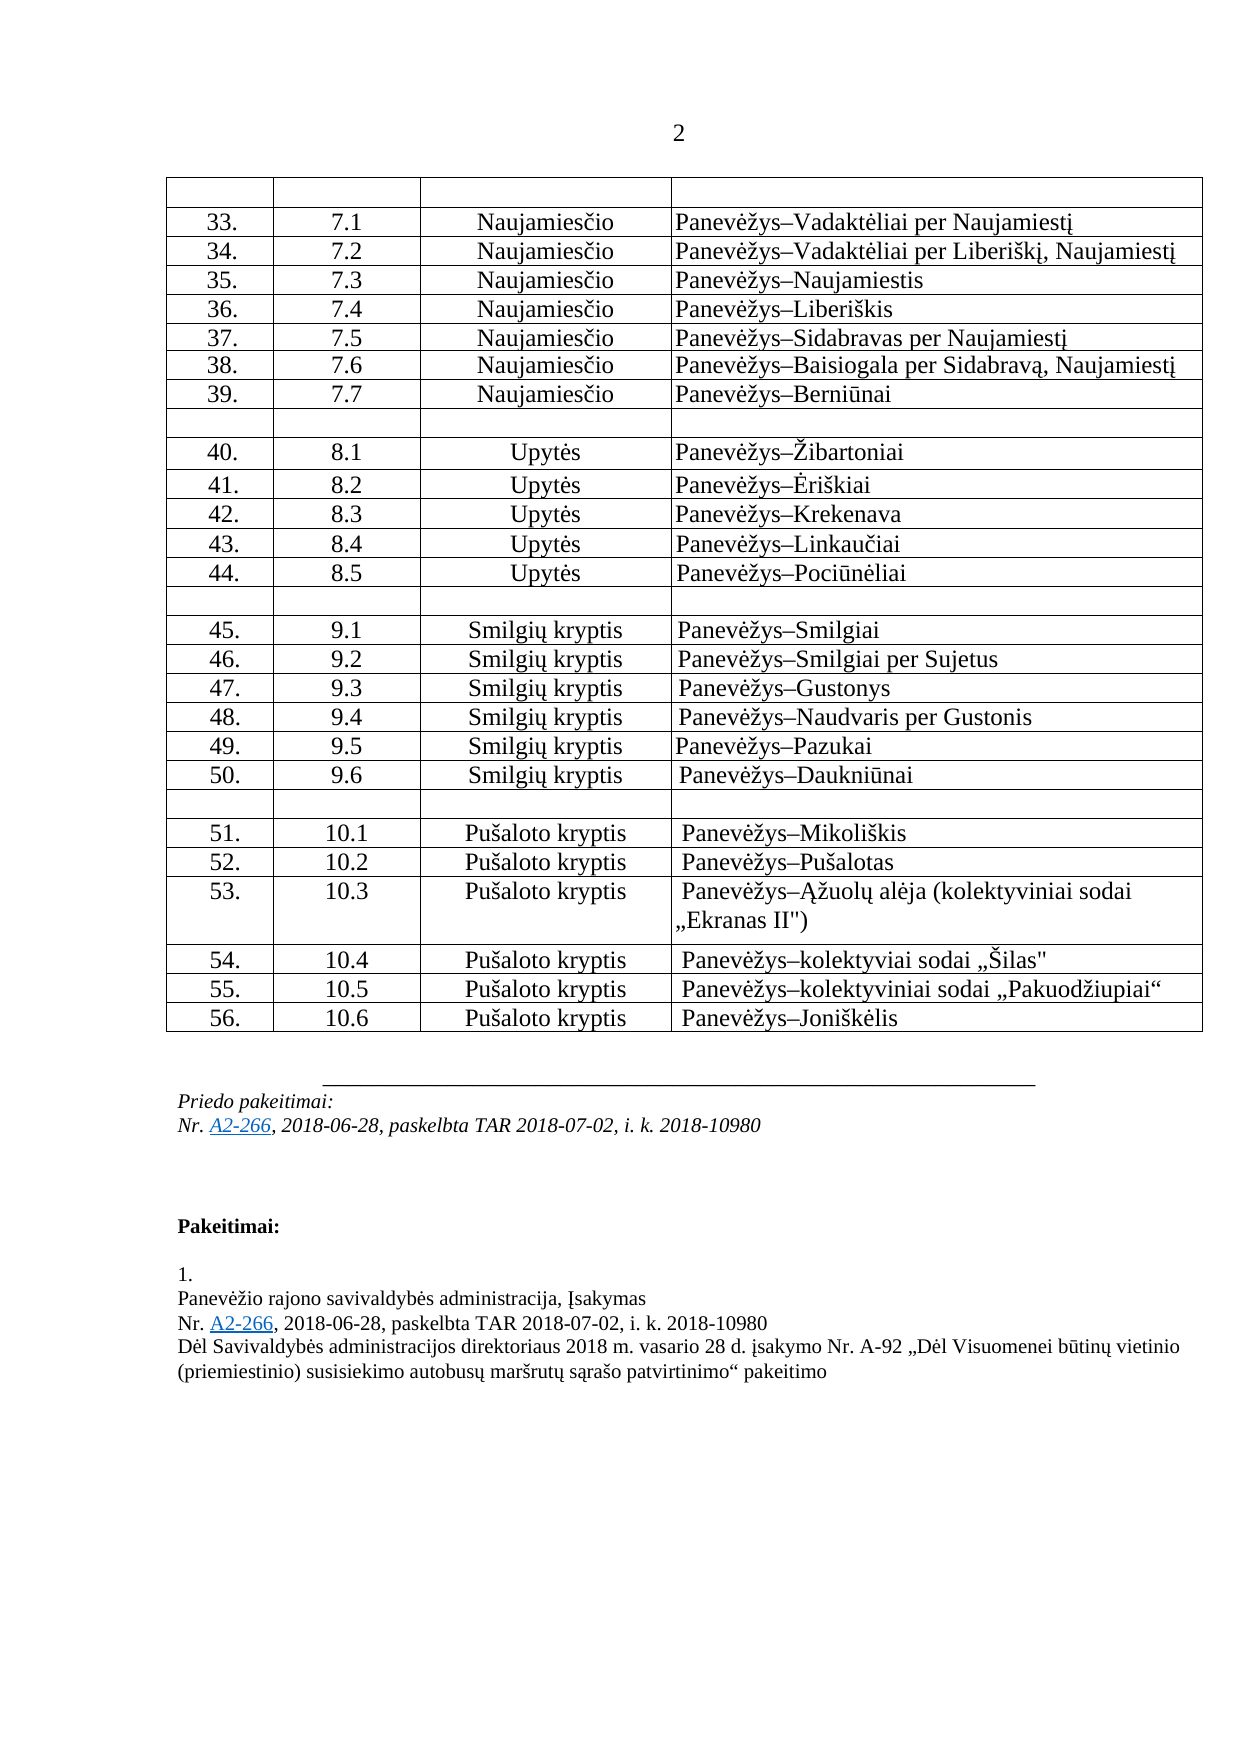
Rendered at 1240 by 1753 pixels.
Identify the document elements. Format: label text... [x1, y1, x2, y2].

table_cell Panevėžys–kolektyviai sodai „Šilas" [672, 945, 1202, 973]
table_cell Smilgių kryptis [421, 616, 671, 644]
table_cell 42. [167, 499, 273, 528]
text Panevėžio rajono savivaldybės administracija, Įsakymas [177, 1286, 1181, 1310]
table_cell Naujamiesčio [421, 237, 671, 265]
table_cell Pušaloto kryptis [421, 877, 671, 944]
table_cell Panevėžys–Naujamiestis [672, 266, 1202, 294]
text Nr. A2-266, 2018-06-28, paskelbta TAR 2018-07-02, i. k. 2018-10980 [177, 1113, 1181, 1137]
table_cell [167, 409, 273, 436]
table_cell Smilgių kryptis [421, 761, 671, 789]
table_cell 33. [167, 208, 273, 236]
table_cell [421, 587, 671, 615]
table_cell 44. [167, 558, 273, 586]
table_cell Panevėžys–Sidabravas per Naujamiestį [672, 324, 1202, 349]
table_cell Panevėžys–Pazukai [672, 732, 1202, 760]
table_cell Pušaloto kryptis [421, 1003, 671, 1031]
text 1. [177, 1262, 1181, 1286]
text Pakeitimai: [177, 1214, 1181, 1238]
table_cell 36. [167, 295, 273, 323]
table_cell 8.5 [274, 558, 420, 586]
table_cell Naujamiesčio [421, 324, 671, 349]
table_cell 49. [167, 732, 273, 760]
table_cell 47. [167, 674, 273, 702]
table_cell [274, 409, 420, 436]
table_cell 9.5 [274, 732, 420, 760]
table_cell Panevėžys–Berniūnai [672, 380, 1202, 407]
table_cell Panevėžys–Linkaučiai [672, 529, 1202, 557]
table_cell Panevėžys–Vadaktėliai per Naujamiestį [672, 208, 1202, 236]
table_cell [274, 790, 420, 818]
table_cell 9.4 [274, 703, 420, 731]
table_cell [167, 587, 273, 615]
table_cell Pušaloto kryptis [421, 945, 671, 973]
table_cell Naujamiesčio [421, 266, 671, 294]
table_cell Panevėžys–Žibartoniai [672, 438, 1202, 469]
table_cell Smilgių kryptis [421, 674, 671, 702]
table_cell 7.2 [274, 237, 420, 265]
table_cell Pušaloto kryptis [421, 819, 671, 847]
table_cell 37. [167, 324, 273, 349]
table_cell 7.6 [274, 351, 420, 378]
table_cell Panevėžys–Ąžuolų alėja (kolektyviniai sodai „Ekranas II") [672, 877, 1202, 944]
table_cell 10.6 [274, 1003, 420, 1031]
table_cell Panevėžys–kolektyviniai sodai „Pakuodžiupiai“ [672, 974, 1202, 1002]
text Dėl Savivaldybės administracijos direktoriaus 2018 m. vasario 28 d. įsakymo Nr. A-92 „Dėl Visuomenei būtinų vietinio (priemiestinio) susisiekimo autobusų maršrutų sąrašo patvirtinimo“ pakeitimo [177, 1334, 1181, 1383]
table_cell 55. [167, 974, 273, 1002]
table_cell Panevėžys–Krekenava [672, 499, 1202, 528]
table_cell 10.4 [274, 945, 420, 973]
table_cell Panevėžys–Joniškėlis [672, 1003, 1202, 1031]
table_cell 10.5 [274, 974, 420, 1002]
table_cell Upytės [421, 499, 671, 528]
table_cell Panevėžys–Daukniūnai [672, 761, 1202, 789]
table_cell 54. [167, 945, 273, 973]
table_cell Panevėžys–Liberiškis [672, 295, 1202, 323]
table_cell 41. [167, 470, 273, 498]
table_cell 8.3 [274, 499, 420, 528]
table_cell 51. [167, 819, 273, 847]
table_cell 34. [167, 237, 273, 265]
table_cell 8.4 [274, 529, 420, 557]
table_cell [421, 790, 671, 818]
text Nr. A2-266, 2018-06-28, paskelbta TAR 2018-07-02, i. k. 2018-10980 [177, 1310, 1181, 1334]
table_cell 56. [167, 1003, 273, 1031]
table_cell 7.4 [274, 295, 420, 323]
table_cell 9.6 [274, 761, 420, 789]
table_cell Panevėžys–Gustonys [672, 674, 1202, 702]
table_cell 40. [167, 438, 273, 469]
table_cell 9.2 [274, 645, 420, 673]
table_cell Panevėžys–Smilgiai per Sujetus [672, 645, 1202, 673]
table_cell 7.1 [274, 208, 420, 236]
table_cell Upytės [421, 438, 671, 469]
table_cell [421, 178, 671, 206]
table_cell Panevėžys–Smilgiai [672, 616, 1202, 644]
table_cell Naujamiesčio [421, 295, 671, 323]
table_cell [421, 409, 671, 436]
text Priedo pakeitimai: [177, 1089, 1181, 1113]
table_cell 43. [167, 529, 273, 557]
table_cell 48. [167, 703, 273, 731]
table_cell 52. [167, 848, 273, 876]
table_cell Naujamiesčio [421, 351, 671, 378]
table_cell 10.2 [274, 848, 420, 876]
table_cell Upytės [421, 558, 671, 586]
table_cell Pušaloto kryptis [421, 974, 671, 1002]
table_cell 46. [167, 645, 273, 673]
table_cell Panevėžys–Vadaktėliai per Liberiškį, Naujamiestį [672, 237, 1202, 265]
table_cell Smilgių kryptis [421, 732, 671, 760]
table_cell 8.1 [274, 438, 420, 469]
table_cell 8.2 [274, 470, 420, 498]
table_cell 10.3 [274, 877, 420, 944]
table_cell Panevėžys–Ėriškiai [672, 470, 1202, 498]
table_cell [672, 178, 1202, 206]
table_cell Panevėžys–Pociūnėliai [672, 558, 1202, 586]
table_cell [672, 790, 1202, 818]
table_cell Naujamiesčio [421, 380, 671, 407]
table_cell 7.5 [274, 324, 420, 349]
table_cell 50. [167, 761, 273, 789]
text _________________________________________________________ [177, 1060, 1181, 1089]
table_cell 53. [167, 877, 273, 944]
table_cell [274, 178, 420, 206]
table_cell [167, 178, 273, 206]
table_cell 39. [167, 380, 273, 407]
table_cell 7.7 [274, 380, 420, 407]
table_cell 9.3 [274, 674, 420, 702]
table_cell Panevėžys–Baisiogala per Sidabravą, Naujamiestį [672, 351, 1202, 378]
table_cell Panevėžys–Naudvaris per Gustonis [672, 703, 1202, 731]
table_cell [672, 587, 1202, 615]
table_cell [167, 790, 273, 818]
table_cell Pušaloto kryptis [421, 848, 671, 876]
table_cell 7.3 [274, 266, 420, 294]
table_cell 38. [167, 351, 273, 378]
table_cell 9.1 [274, 616, 420, 644]
table_cell [274, 587, 420, 615]
table_cell Upytės [421, 529, 671, 557]
table_cell Naujamiesčio [421, 208, 671, 236]
table_cell Smilgių kryptis [421, 645, 671, 673]
table_cell [672, 409, 1202, 436]
table_cell Upytės [421, 470, 671, 498]
table_cell 35. [167, 266, 273, 294]
table_cell 10.1 [274, 819, 420, 847]
table_cell Panevėžys–Mikoliškis [672, 819, 1202, 847]
table_cell Panevėžys–Pušalotas [672, 848, 1202, 876]
table_cell Smilgių kryptis [421, 703, 671, 731]
table_cell 45. [167, 616, 273, 644]
